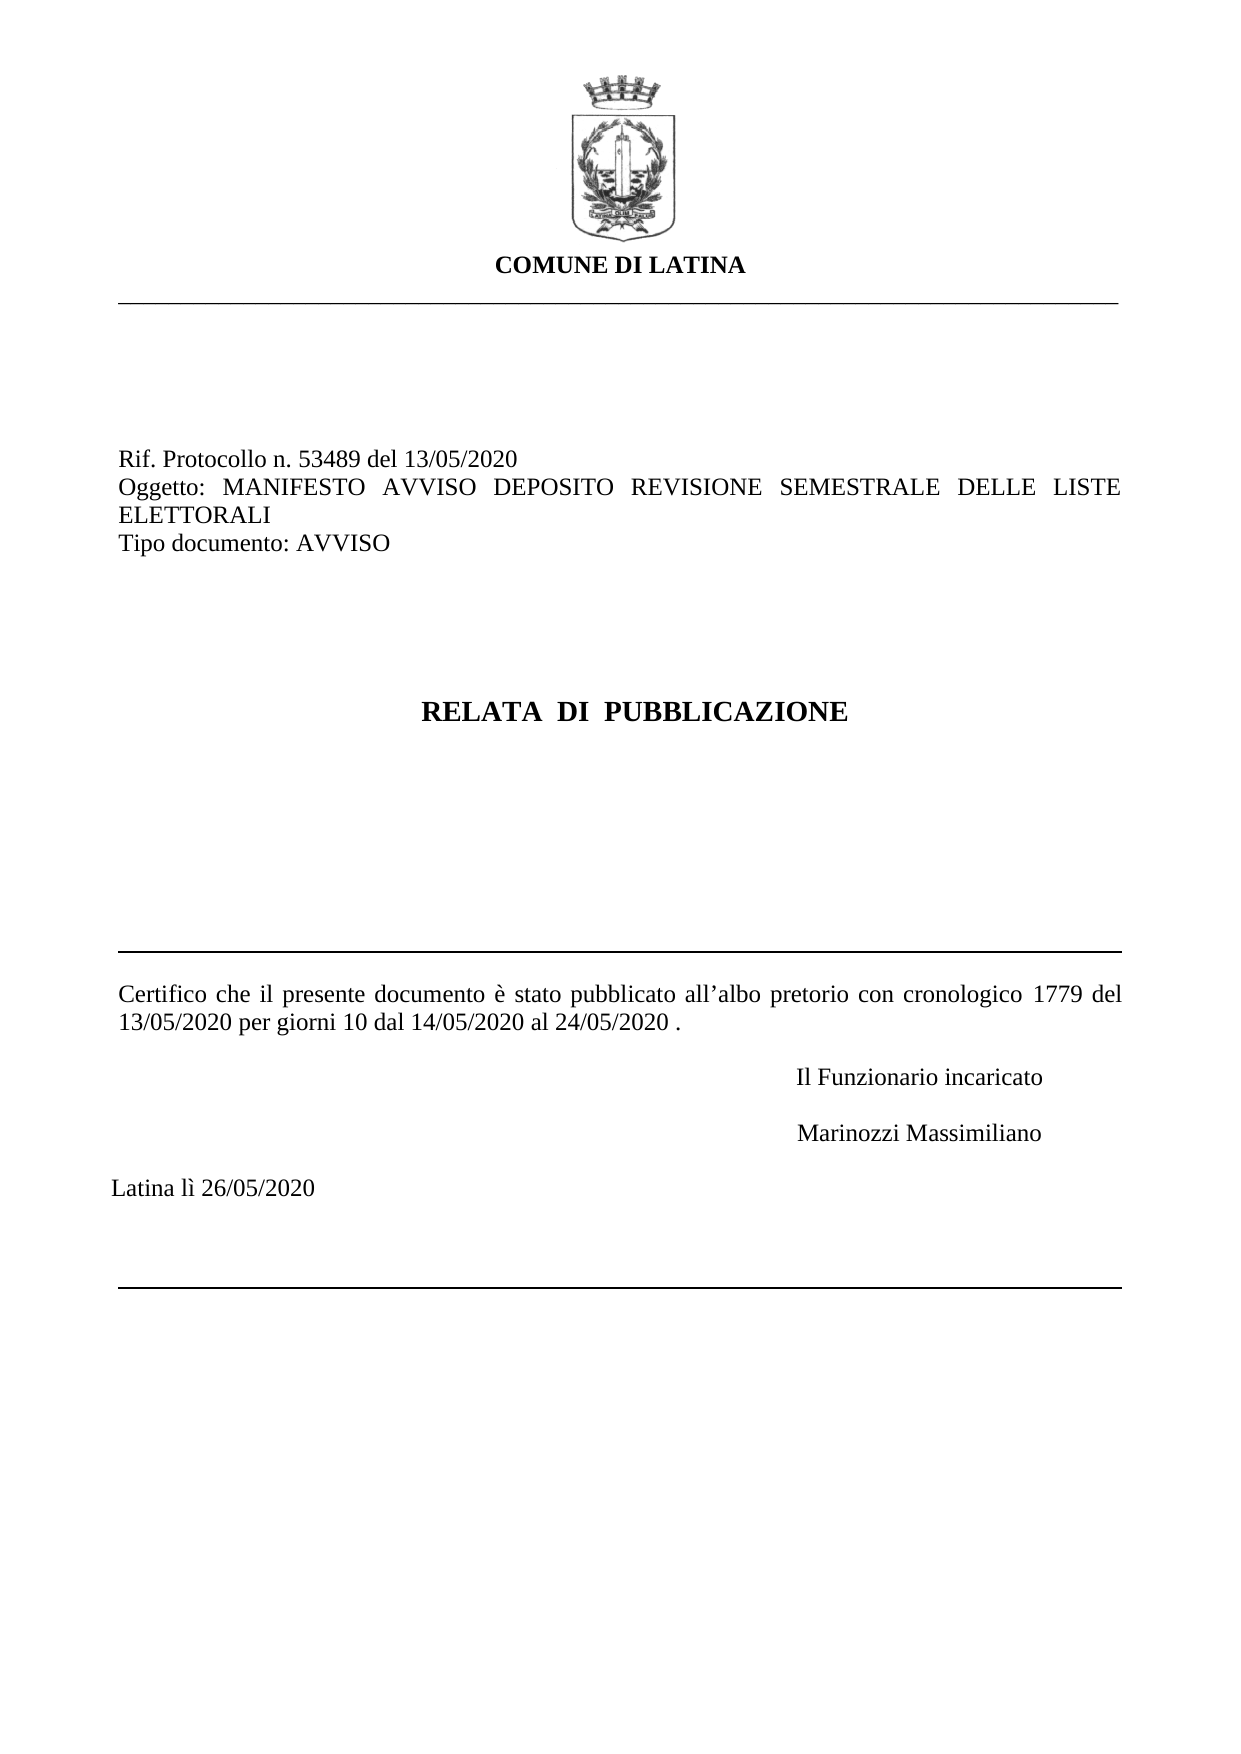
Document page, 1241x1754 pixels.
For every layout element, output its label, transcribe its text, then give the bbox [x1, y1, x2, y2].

table_cell [692, 1119, 709, 1146]
table_cell Marinozzi Massimiliano [709, 1119, 1129, 1146]
table_cell [692, 1174, 709, 1202]
table_header [692, 1063, 709, 1091]
picture [556, 75, 685, 252]
table_cell [591, 1146, 692, 1174]
table_cell [591, 1091, 692, 1119]
table_header [591, 1063, 692, 1091]
table_cell [692, 1146, 709, 1174]
table_cell [709, 1146, 1129, 1174]
table_cell Latina lì 26/05/2020 [111, 1174, 591, 1202]
table_cell [591, 1174, 692, 1202]
text Tipo documento: AVVISO [118, 529, 1122, 556]
table_header [111, 1063, 591, 1091]
table_cell [111, 1146, 591, 1174]
text Oggetto: MANIFESTO AVVISO DEPOSITO REVISIONE SEMESTRALE DELLE LISTE ELETTORALI [118, 473, 1122, 529]
table_cell [111, 1119, 591, 1146]
table_cell [709, 1174, 1129, 1202]
table_header Il Funzionario incaricato [709, 1063, 1129, 1091]
text Rif. Protocollo n. 53489 del 13/05/2020 [118, 446, 1122, 473]
subtitle RELATA DI PUBBLICAZIONE [118, 695, 1122, 727]
text Certifico che il presente documento è stato pubblicato all’albo pretorio con cronologico 1779 del 13/05/2020 per giorni 10 dal 14/05/2020 al 24/05/2020 . [118, 980, 1122, 1036]
table_cell [111, 1091, 591, 1119]
table_cell [692, 1091, 709, 1119]
table_cell [709, 1091, 1129, 1119]
table_cell [591, 1119, 692, 1146]
